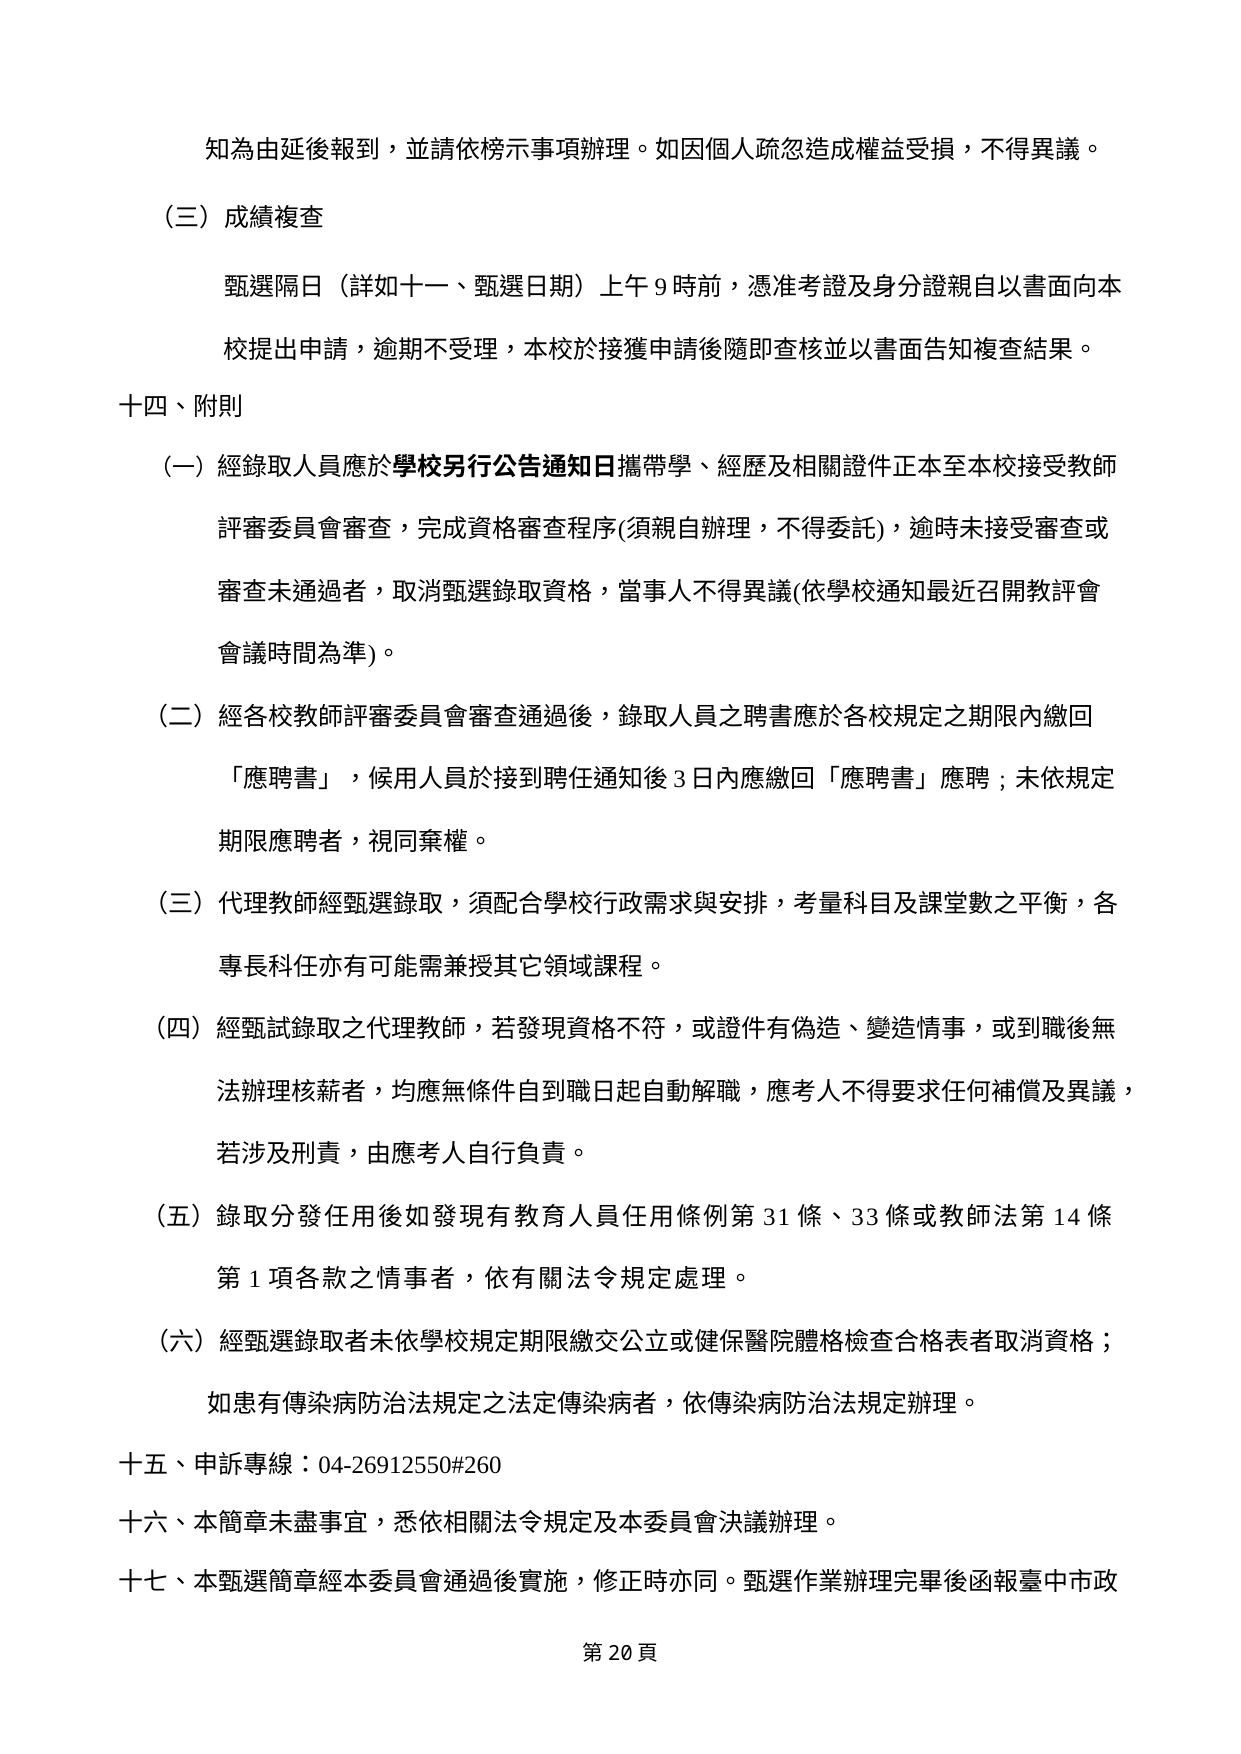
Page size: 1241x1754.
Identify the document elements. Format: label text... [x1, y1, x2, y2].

text （三）代理教師經甄選錄取，須配合學校行政需求與安排，考量科目及課堂數之平衡，各專長科任亦有可能需兼授其它領域課程。 [143, 860, 1122, 985]
text 十六、本簡章未盡事宜，悉依相關法令規定及本委員會決議辦理。 [118, 1502, 1122, 1539]
text （一）經錄取人員應於學校另行公告通知日攜帶學、經歷及相關證件正本至本校接受教師評審委員會審查，完成資格審查程序(須親自辦理，不得委託)，逾時未接受審查或審查未通過者，取消甄選錄取資格，當事人不得異議(依學校通知最近召開教評會會議時間為準)。 [149, 423, 1122, 673]
text （五）錄取分發任用後如發現有教育人員任用條例第31條、33條或教師法第14條第1項各款之情事者，依有關法令規定處理。 [141, 1173, 1122, 1298]
text （三）成績複查 [118, 174, 1122, 237]
text 甄選隔日（詳如十一、甄選日期）上午9時前，憑准考證及身分證親自以書面向本校提出申請，逾期不受理，本校於接獲申請後隨即查核並以書面告知複查結果。 [156, 243, 1122, 368]
text （六）經甄選錄取者未依學校規定期限繳交公立或健保醫院體格檢查合格表者取消資格；如患有傳染病防治法規定之法定傳染病者，依傳染病防治法規定辦理。 [144, 1298, 1122, 1423]
text 十七、本甄選簡章經本委員會通過後實施，修正時亦同。甄選作業辦理完畢後函報臺中市政 [118, 1560, 1122, 1597]
text 十四、附則 [118, 385, 1122, 423]
text （二）經各校教師評審委員會審查通過後，錄取人員之聘書應於各校規定之期限內繳回「應聘書」，候用人員於接到聘任通知後3日內應繳回「應聘書」應聘﹔未依規定期限應聘者，視同棄權。 [143, 673, 1122, 860]
text 十五、申訴專線：04-26912550#260 [118, 1443, 1122, 1481]
text 知為由延後報到，並請依榜示事項辦理。如因個人疏忽造成權益受損，不得異議。 [206, 106, 1122, 168]
text （四）經甄試錄取之代理教師，若發現資格不符，或證件有偽造、變造情事，或到職後無法辦理核薪者，均應無條件自到職日起自動解職，應考人不得要求任何補償及異議，若涉及刑責，由應考人自行負責。 [141, 985, 1122, 1173]
